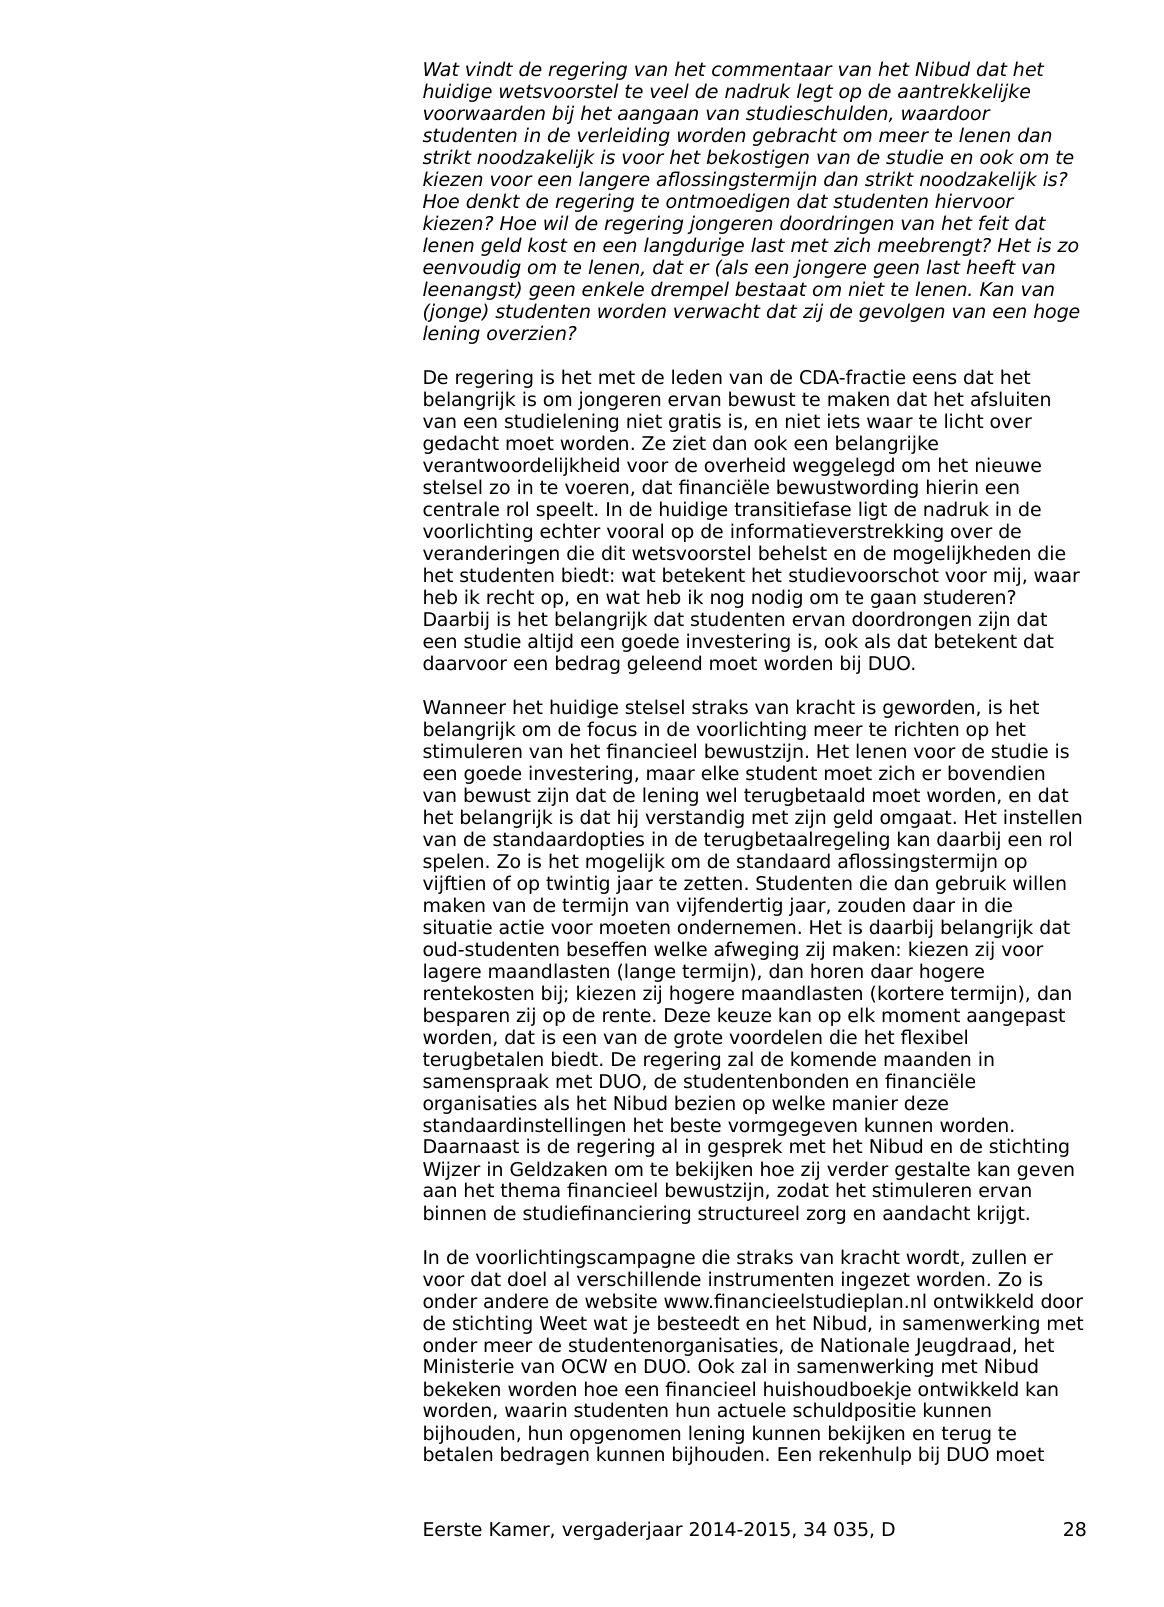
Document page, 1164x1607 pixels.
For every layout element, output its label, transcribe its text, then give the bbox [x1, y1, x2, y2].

text In de voorlichtingscampagne die straks van kracht wordt, zullen er voor dat doel al verschillende instrumenten ingezet worden. Zo is onder andere de website www.financieelstudieplan.nl ontwikkeld door de stichting Weet wat je besteedt en het Nibud, in samenwerking met onder meer de studentenorganisaties, de Nationale Jeugdraad, het Ministerie van OCW en DUO. Ook zal in samenwerking met Nibud bekeken worden hoe een financieel huishoudboekje ontwikkeld kan worden, waarin studenten hun actuele schuldpositie kunnen bijhouden, hun opgenomen lening kunnen bekijken en terug te betalen bedragen kunnen bijhouden. Een rekenhulp bij DUO moet [422, 1247, 1087, 1466]
text Wat vindt de regering van het commentaar van het Nibud dat het huidige wetsvoorstel te veel de nadruk legt op de aantrekkelijke voorwaarden bij het aangaan van studieschulden, waardoor studenten in de verleiding worden gebracht om meer te lenen dan strikt noodzakelijk is voor het bekostigen van de studie en ook om te kiezen voor een langere aflossingstermijn dan strikt noodzakelijk is? Hoe denkt de regering te ontmoedigen dat studenten hiervoor kiezen? Hoe wil de regering jongeren doordringen van het feit dat lenen geld kost en een langdurige last met zich meebrengt? Het is zo eenvoudig om te lenen, dat er (als een jongere geen last heeft van leenangst) geen enkele drempel bestaat om niet te lenen. Kan van (jonge) studenten worden verwacht dat zij de gevolgen van een hoge lening overzien? [422, 59, 1087, 345]
text Wanneer het huidige stelsel straks van kracht is geworden, is het belangrijk om de focus in de voorlichting meer te richten op het stimuleren van het financieel bewustzijn. Het lenen voor de studie is een goede investering, maar elke student moet zich er bovendien van bewust zijn dat de lening wel terugbetaald moet worden, en dat het belangrijk is dat hij verstandig met zijn geld omgaat. Het instellen van de standaardopties in de terugbetaalregeling kan daarbij een rol spelen. Zo is het mogelijk om de standaard aflossingstermijn op vijftien of op twintig jaar te zetten. Studenten die dan gebruik willen maken van de termijn van vijfendertig jaar, zouden daar in die situatie actie voor moeten ondernemen. Het is daarbij belangrijk dat oud-studenten beseffen welke afweging zij maken: kiezen zij voor lagere maandlasten (lange termijn), dan horen daar hogere rentekosten bij; kiezen zij hogere maandlasten (kortere termijn), dan besparen zij op de rente. Deze keuze kan op elk moment aangepast worden, dat is een van de grote voordelen die het flexibel terugbetalen biedt. De regering zal de komende maanden in samenspraak met DUO, de studentenbonden en financiële organisaties als het Nibud bezien op welke manier deze standaardinstellingen het beste vormgegeven kunnen worden. Daarnaast is de regering al in gesprek met het Nibud en de stichting Wijzer in Geldzaken om te bekijken hoe zij verder gestalte kan geven aan het thema financieel bewustzijn, zodat het stimuleren ervan binnen de studiefinanciering structureel zorg en aandacht krijgt. [422, 697, 1087, 1224]
text De regering is het met de leden van de CDA-fractie eens dat het belangrijk is om jongeren ervan bewust te maken dat het afsluiten van een studielening niet gratis is, en niet iets waar te licht over gedacht moet worden. Ze ziet dan ook een belangrijke verantwoordelijkheid voor de overheid weggelegd om het nieuwe stelsel zo in te voeren, dat financiële bewustwording hierin een centrale rol speelt. In de huidige transitiefase ligt de nadruk in de voorlichting echter vooral op de informatieverstrekking over de veranderingen die dit wetsvoorstel behelst en de mogelijkheden die het studenten biedt: wat betekent het studievoorschot voor mij, waar heb ik recht op, en wat heb ik nog nodig om te gaan studeren? Daarbij is het belangrijk dat studenten ervan doordrongen zijn dat een studie altijd een goede investering is, ook als dat betekent dat daarvoor een bedrag geleend moet worden bij DUO. [422, 367, 1087, 675]
